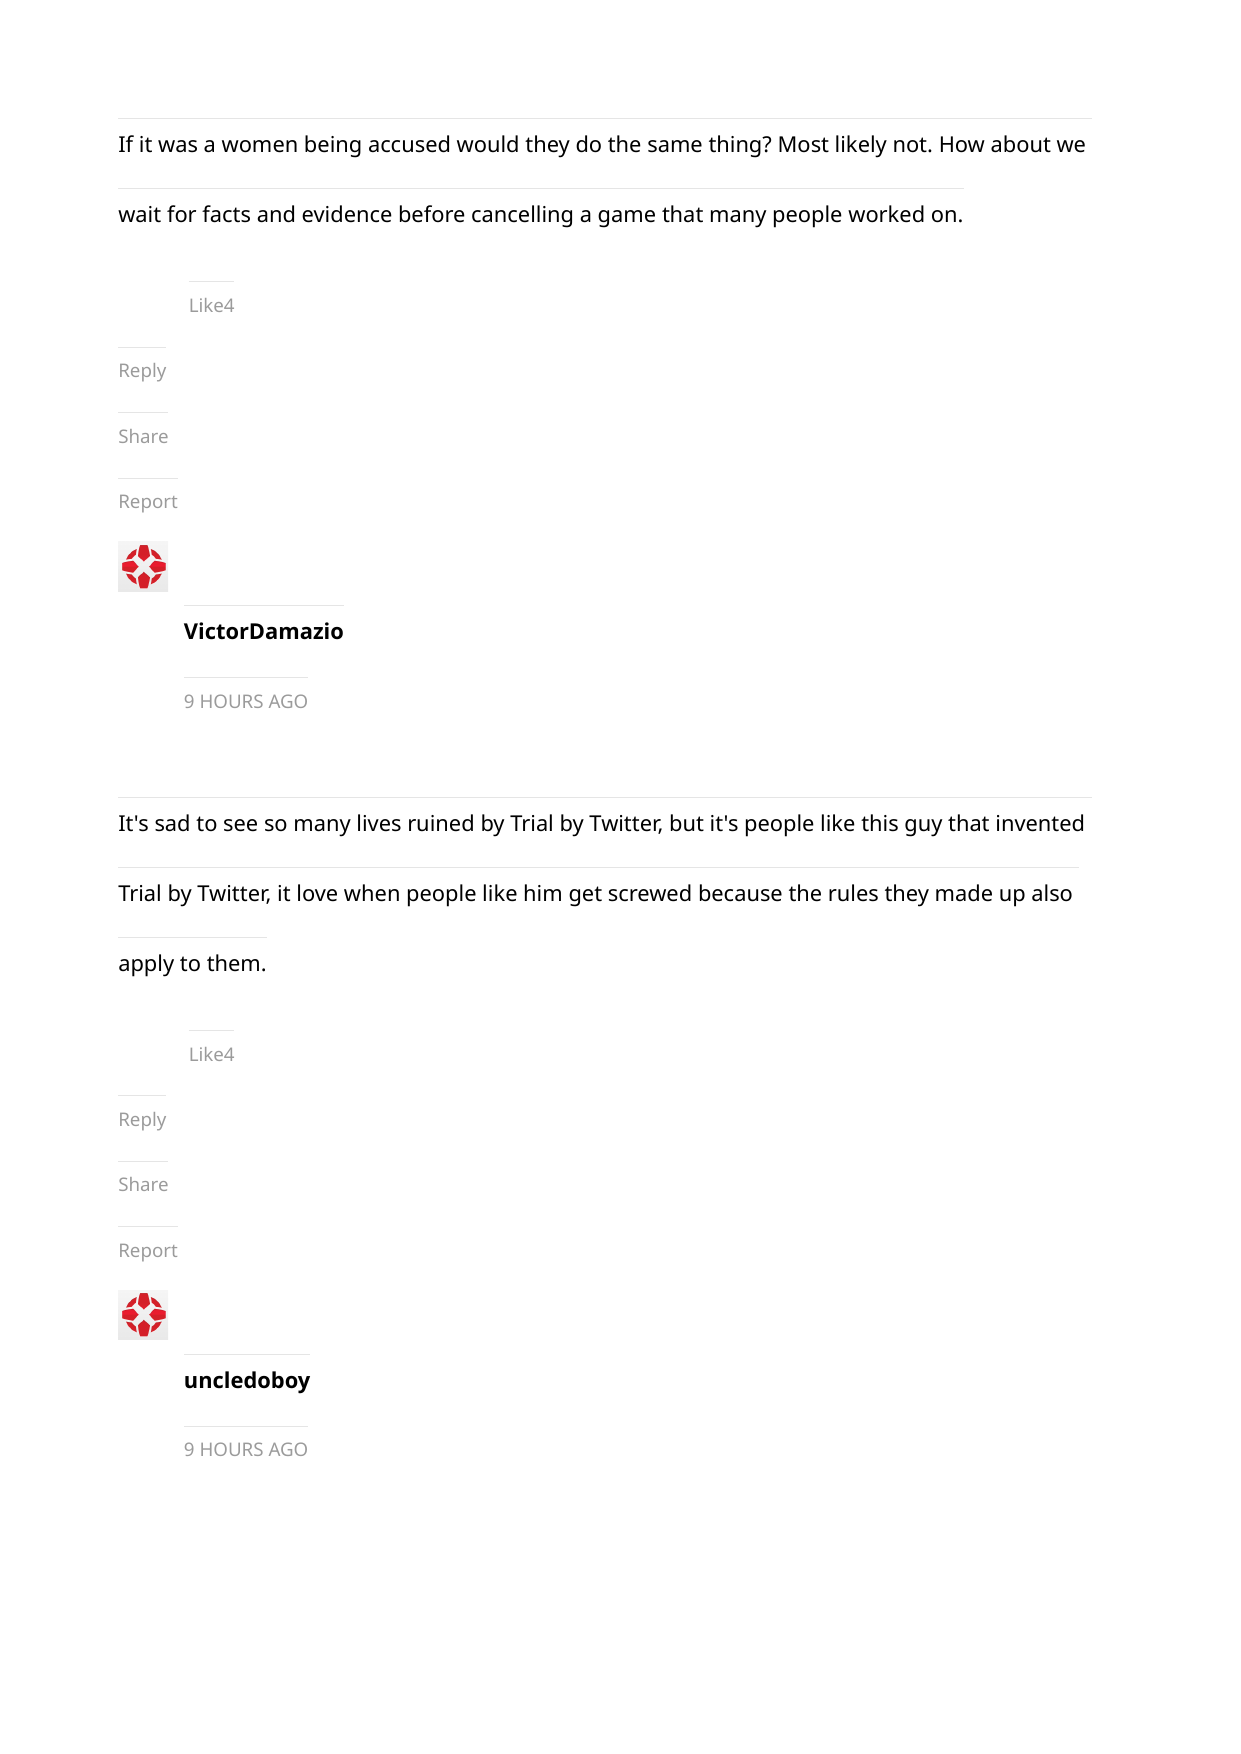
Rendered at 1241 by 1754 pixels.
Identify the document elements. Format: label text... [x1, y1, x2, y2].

text 9 HOURS AGO [184, 1426, 1117, 1462]
text VictorDamazio [184, 605, 1114, 646]
text If it was a women being accused would they do the same thing? Most likely not. How about we wait for facts and evidence before cancelling a game that many people worked on. [118, 118, 1122, 229]
text Reply [118, 347, 1122, 383]
picture [118, 541, 169, 592]
text Share [118, 1161, 1122, 1197]
text Like4 [188, 281, 1122, 318]
text Reply [118, 1095, 1122, 1132]
picture [118, 1290, 169, 1340]
text Share [118, 412, 1122, 448]
text Report [118, 1226, 1122, 1263]
text It's sad to see so many lives ruined by Trial by Twitter, but it's people like this guy that invented Trial by Twitter, it love when people like him get screwed because the rules they made up also apply to them. [118, 797, 1122, 977]
text Report [118, 477, 1122, 514]
text Like4 [188, 1030, 1122, 1066]
text 9 HOURS AGO [184, 677, 1117, 713]
text uncledoboy [184, 1354, 1114, 1394]
